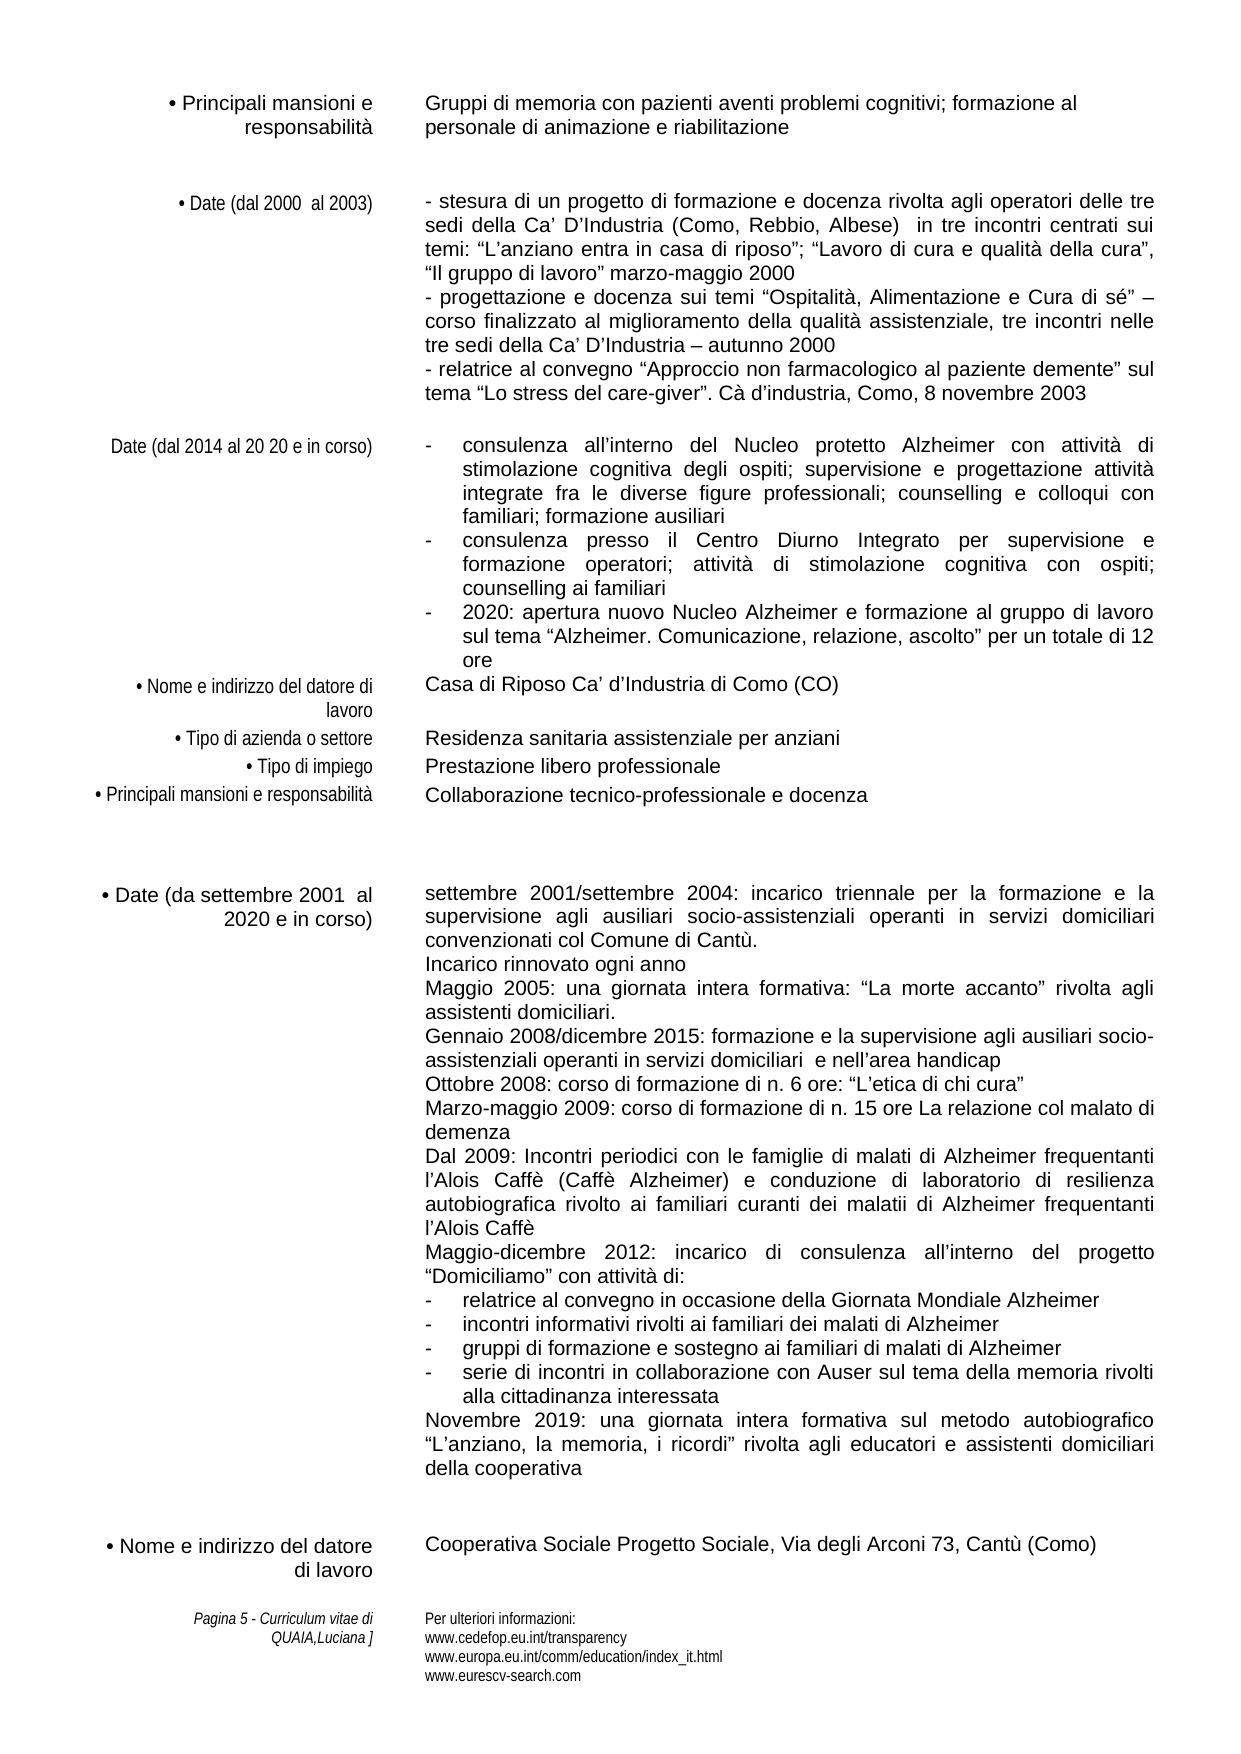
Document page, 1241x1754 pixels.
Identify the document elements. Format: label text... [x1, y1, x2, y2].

table_cell • Tipo di impiego [78, 752, 384, 780]
table_header [384, 880, 413, 1531]
table_cell [384, 780, 413, 808]
table_cell [384, 1531, 413, 1583]
table_cell consulenza all’interno del Nucleo protetto Alzheimer con attività di stimolazione cognitiva degli ospiti; supervisione e progettazione attività integrate fra le diverse figure professionali; counselling e colloqui con familiari; formazione ausiliari consulenza presso il Centro Diurno Integrato per supervisione e formazione operatori; attività di stimolazione cognitiva con ospiti; counselling ai familiari 2020: apertura nuovo Nucleo Alzheimer e formazione al gruppo di lavoro sul tema “Alzheimer. Comunicazione, relazione, ascolto” per un totale di 12 ore [414, 433, 1167, 672]
table_header - stesura di un progetto di formazione e docenza rivolta agli operatori delle tre sedi della Ca’ D’Industria (Como, Rebbio, Albese) in tre incontri centrati sui temi: “L’anziano entra in casa di riposo”; “Lavoro di cura e qualità della cura”, “Il gruppo di lavoro” marzo-maggio 2000 - progettazione e docenza sui temi “Ospitalità, Alimentazione e Cura di sé” – corso finalizzato al miglioramento della qualità assistenziale, tre incontri nelle tre sedi della Ca’ D’Industria – autunno 2000 - relatrice al convegno “Approccio non farmacologico al paziente demente” sul tema “Lo stress del care-giver”. Cà d’industria, Como, 8 novembre 2003 [414, 189, 1167, 432]
table_cell [384, 724, 413, 752]
table_cell Date (dal 2014 al 20 20 e in corso) [78, 433, 384, 672]
table_cell • Tipo di azienda o settore [78, 724, 384, 752]
table_cell Residenza sanitaria assistenziale per anziani [414, 724, 1167, 752]
table_cell [384, 433, 413, 672]
table_cell Cooperativa Sociale Progetto Sociale, Via degli Arconi 73, Cantù (Como) [414, 1531, 1167, 1583]
table_cell Casa di Riposo Ca’ d’Industria di Como (CO) [414, 672, 1167, 724]
table_cell • Principali mansioni e responsabilità [78, 780, 384, 808]
table_cell Prestazione libero professionale [414, 752, 1167, 780]
table_cell [384, 89, 413, 141]
table_cell • Nome e indirizzo del datore di lavoro [78, 1531, 384, 1583]
table_cell [384, 752, 413, 780]
table_cell • Principali mansioni e responsabilità [78, 89, 384, 141]
table_header • Date (da settembre 2001 al 2020 e in corso) [78, 880, 384, 1531]
table_cell Collaborazione tecnico-professionale e docenza [414, 780, 1167, 808]
table_header settembre 2001/settembre 2004: incarico triennale per la formazione e la supervisione agli ausiliari socio-assistenziali operanti in servizi domiciliari convenzionati col Comune di Cantù. Incarico rinnovato ogni anno Maggio 2005: una giornata intera formativa: “La morte accanto” rivolta agli assistenti domiciliari. Gennaio 2008/dicembre 2015: formazione e la supervisione agli ausiliari socio-assistenziali operanti in servizi domiciliari e nell’area handicap Ottobre 2008: corso di formazione di n. 6 ore: “L’etica di chi cura” Marzo-maggio 2009: corso di formazione di n. 15 ore La relazione col malato di demenza Dal 2009: Incontri periodici con le famiglie di malati di Alzheimer frequentanti l’Alois Caffè (Caffè Alzheimer) e conduzione di laboratorio di resilienza autobiografica rivolto ai familiari curanti dei malatii di Alzheimer frequentanti l’Alois Caffè Maggio-dicembre 2012: incarico di consulenza all’interno del progetto “Domiciliamo” con attività di: relatrice al convegno in occasione della Giornata Mondiale Alzheimer incontri informativi rivolti ai familiari dei malati di Alzheimer gruppi di formazione e sostegno ai familiari di malati di Alzheimer serie di incontri in collaborazione con Auser sul tema della memoria rivolti alla cittadinanza interessata Novembre 2019: una giornata intera formativa sul metodo autobiografico “L’anziano, la memoria, i ricordi” rivolta agli educatori e assistenti domiciliari della cooperativa [414, 880, 1167, 1531]
table_cell • Nome e indirizzo del datore di lavoro [78, 672, 384, 724]
table_cell Gruppi di memoria con pazienti aventi problemi cognitivi; formazione al personale di animazione e riabilitazione [414, 89, 1167, 141]
table_header [384, 189, 413, 432]
table_cell [384, 672, 413, 724]
table_header • Date (dal 2000 al 2003) [78, 189, 384, 432]
